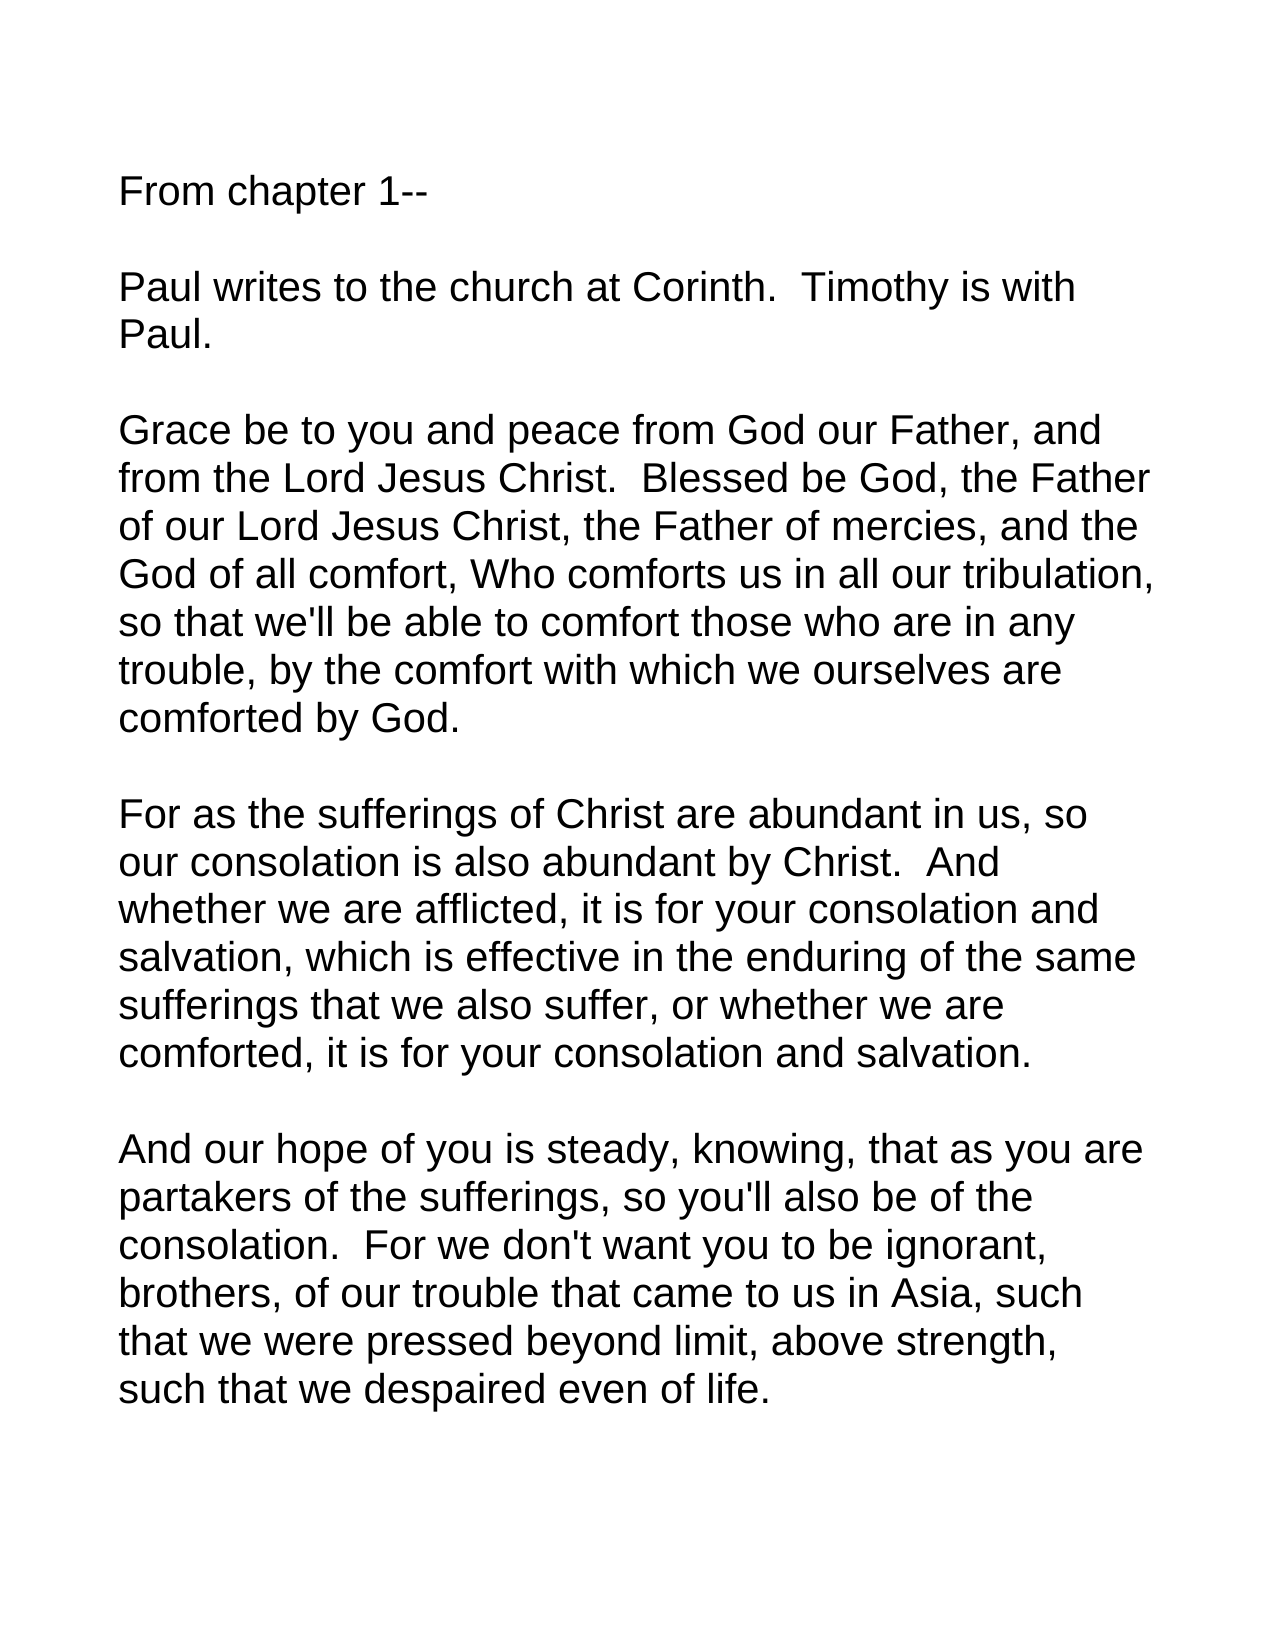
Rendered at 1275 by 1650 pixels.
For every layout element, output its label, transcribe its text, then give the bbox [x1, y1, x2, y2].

text Paul writes to the church at Corinth. Timothy is with Paul. [118, 262, 1157, 358]
text Grace be to you and peace from God our Father, and from the Lord Jesus Christ. Blessed be God, the Father of our Lord Jesus Christ, the Father of mercies, and the God of all comfort, Who comforts us in all our tribulation, so that we'll be able to comfort those who are in any trouble, by the comfort with which we ourselves are comforted by God. [118, 406, 1157, 741]
text For as the sufferings of Christ are abundant in us, so our consolation is also abundant by Christ. And whether we are afflicted, it is for your consolation and salvation, which is effective in the enduring of the same sufferings that we also suffer, or whether we are comforted, it is for your consolation and salvation. [118, 789, 1157, 1076]
text And our hope of you is steady, knowing, that as you are partakers of the sufferings, so you'll also be of the consolation. For we don't want you to be ignorant, brothers, of our trouble that came to us in Asia, such that we were pressed beyond limit, above strength, such that we despaired even of life. [118, 1124, 1157, 1412]
text From chapter 1-- [118, 166, 1157, 214]
